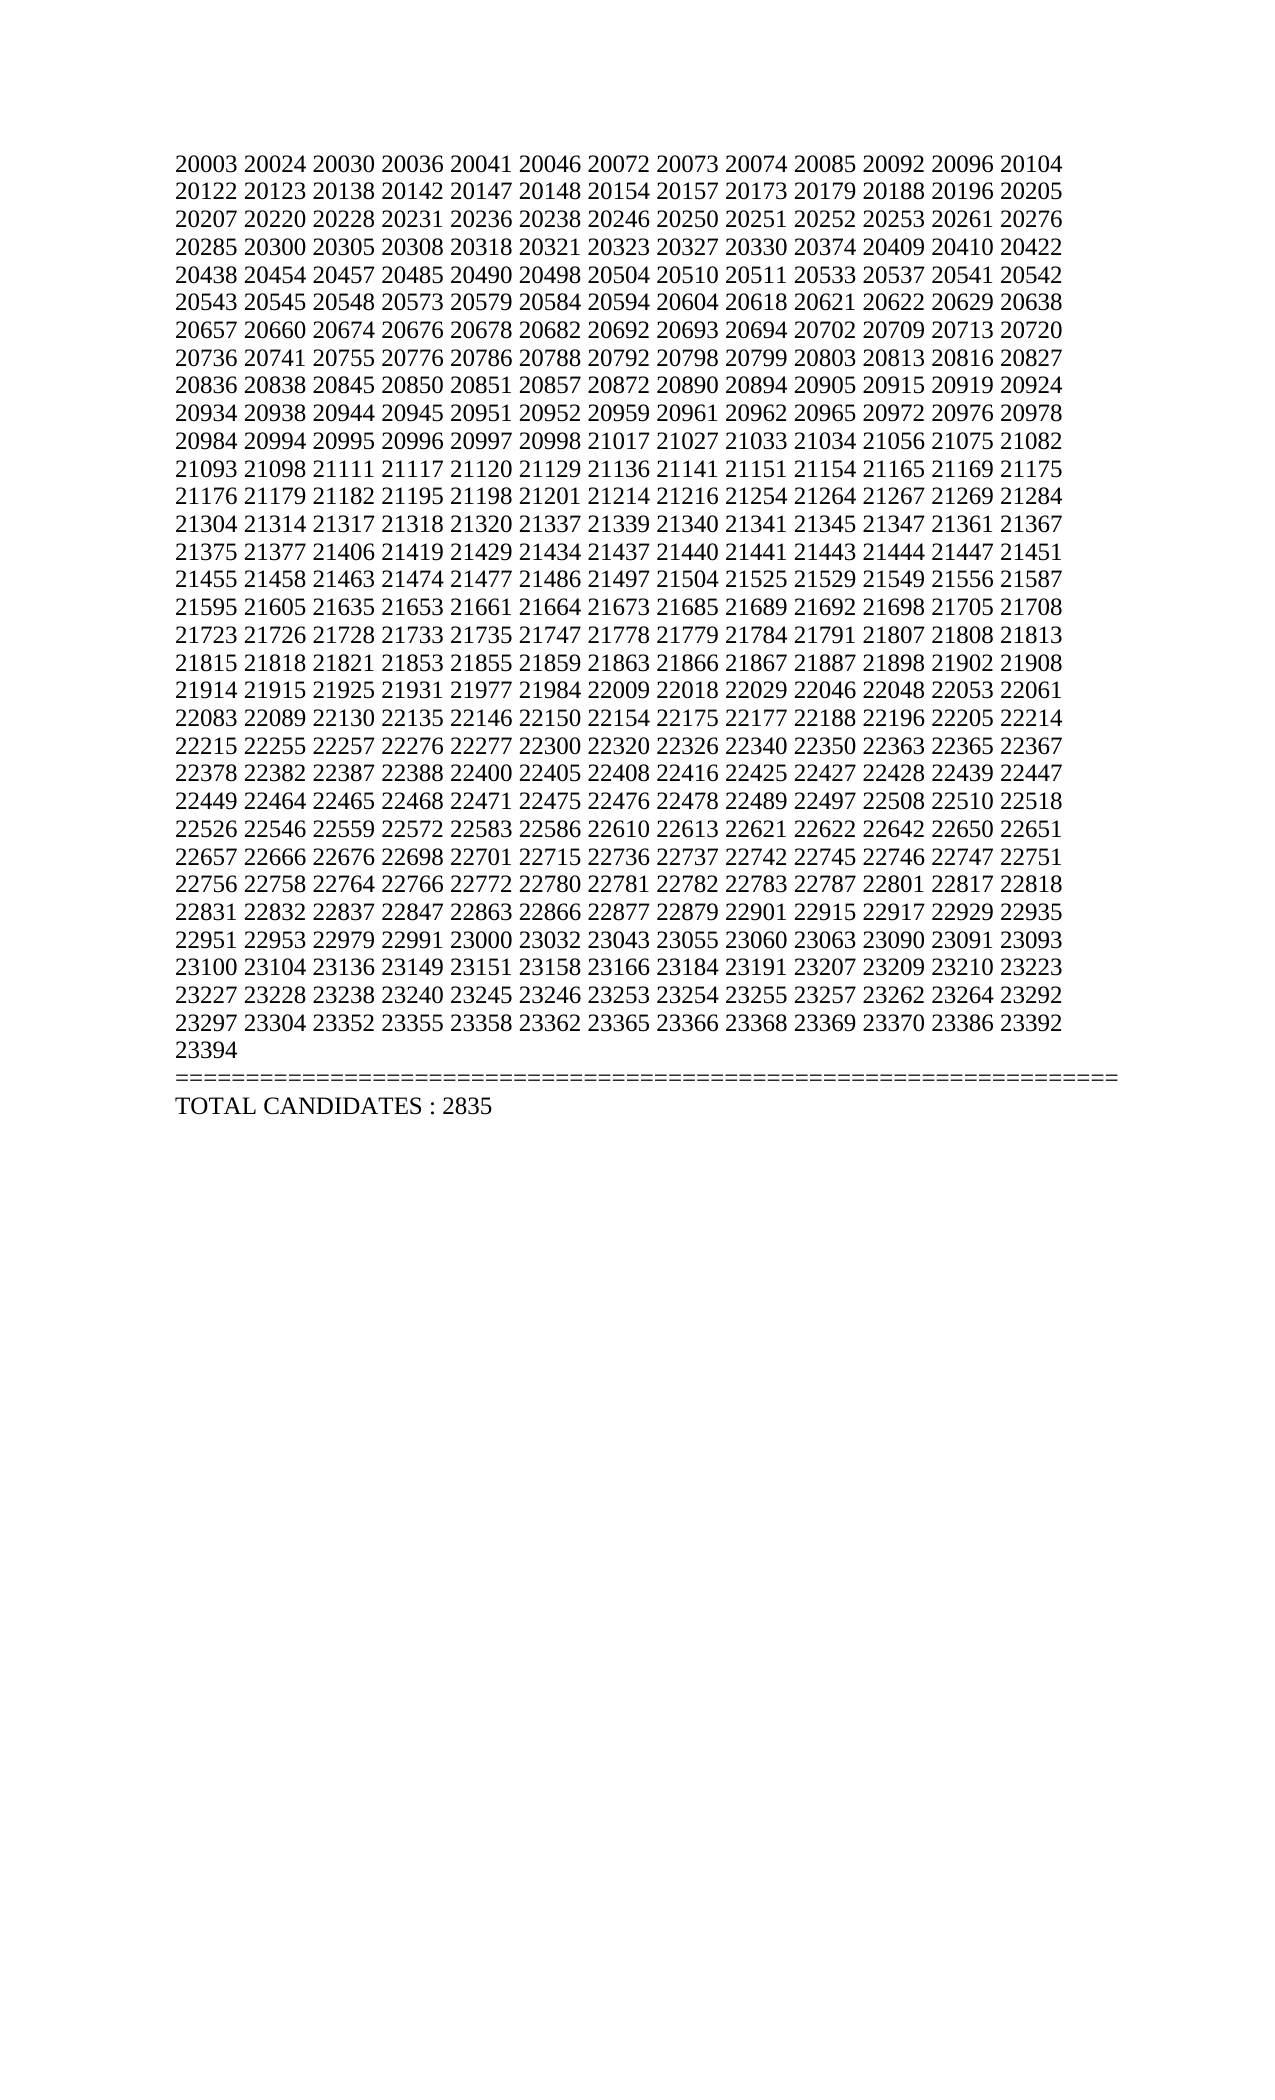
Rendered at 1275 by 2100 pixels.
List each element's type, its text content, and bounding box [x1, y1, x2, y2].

text 20003 20024 20030 20036 20041 20046 20072 20073 20074 20085 20092 20096 20104 [150, 150, 1125, 178]
text 20836 20838 20845 20850 20851 20857 20872 20890 20894 20905 20915 20919 20924 [150, 372, 1125, 399]
text 22831 22832 22837 22847 22863 22866 22877 22879 22901 22915 22917 22929 22935 [150, 898, 1125, 926]
text 20657 20660 20674 20676 20678 20682 20692 20693 20694 20702 20709 20713 20720 [150, 316, 1125, 344]
text 20207 20220 20228 20231 20236 20238 20246 20250 20251 20252 20253 20261 20276 [150, 205, 1125, 233]
text 21914 21915 21925 21931 21977 21984 22009 22018 22029 22046 22048 22053 22061 [150, 676, 1125, 704]
text 21375 21377 21406 21419 21429 21434 21437 21440 21441 21443 21444 21447 21451 [150, 538, 1125, 566]
text 21176 21179 21182 21195 21198 21201 21214 21216 21254 21264 21267 21269 21284 [150, 482, 1125, 510]
text 20934 20938 20944 20945 20951 20952 20959 20961 20962 20965 20972 20976 20978 [150, 399, 1125, 427]
text 22378 22382 22387 22388 22400 22405 22408 22416 22425 22427 22428 22439 22447 [150, 759, 1125, 787]
text 23227 23228 23238 23240 23245 23246 23253 23254 23255 23257 23262 23264 23292 [150, 981, 1125, 1009]
text 22951 22953 22979 22991 23000 23032 23043 23055 23060 23063 23090 23091 23093 [150, 926, 1125, 953]
text 23100 23104 23136 23149 23151 23158 23166 23184 23191 23207 23209 23210 23223 [150, 953, 1125, 981]
text 21723 21726 21728 21733 21735 21747 21778 21779 21784 21791 21807 21808 21813 [150, 621, 1125, 649]
text 22215 22255 22257 22276 22277 22300 22320 22326 22340 22350 22363 22365 22367 [150, 732, 1125, 759]
text 22756 22758 22764 22766 22772 22780 22781 22782 22783 22787 22801 22817 22818 [150, 870, 1125, 898]
text TOTAL CANDIDATES : 2835 [150, 1092, 1125, 1120]
text 21455 21458 21463 21474 21477 21486 21497 21504 21525 21529 21549 21556 21587 [150, 566, 1125, 593]
text 20285 20300 20305 20308 20318 20321 20323 20327 20330 20374 20409 20410 20422 [150, 233, 1125, 261]
text 20122 20123 20138 20142 20147 20148 20154 20157 20173 20179 20188 20196 20205 [150, 178, 1125, 205]
text 20984 20994 20995 20996 20997 20998 21017 21027 21033 21034 21056 21075 21082 [150, 427, 1125, 455]
text =================================================================== [150, 1064, 1125, 1092]
text 23297 23304 23352 23355 23358 23362 23365 23366 23368 23369 23370 23386 23392 [150, 1009, 1125, 1037]
text 20736 20741 20755 20776 20786 20788 20792 20798 20799 20803 20813 20816 20827 [150, 344, 1125, 372]
text 20438 20454 20457 20485 20490 20498 20504 20510 20511 20533 20537 20541 20542 [150, 261, 1125, 288]
text 21304 21314 21317 21318 21320 21337 21339 21340 21341 21345 21347 21361 21367 [150, 510, 1125, 538]
text 22083 22089 22130 22135 22146 22150 22154 22175 22177 22188 22196 22205 22214 [150, 704, 1125, 732]
text 22526 22546 22559 22572 22583 22586 22610 22613 22621 22622 22642 22650 22651 [150, 815, 1125, 843]
text 21595 21605 21635 21653 21661 21664 21673 21685 21689 21692 21698 21705 21708 [150, 593, 1125, 621]
text 21815 21818 21821 21853 21855 21859 21863 21866 21867 21887 21898 21902 21908 [150, 649, 1125, 676]
text 21093 21098 21111 21117 21120 21129 21136 21141 21151 21154 21165 21169 21175 [150, 455, 1125, 482]
text 20543 20545 20548 20573 20579 20584 20594 20604 20618 20621 20622 20629 20638 [150, 288, 1125, 316]
text 23394 [150, 1037, 1125, 1064]
text 22449 22464 22465 22468 22471 22475 22476 22478 22489 22497 22508 22510 22518 [150, 787, 1125, 815]
text 22657 22666 22676 22698 22701 22715 22736 22737 22742 22745 22746 22747 22751 [150, 843, 1125, 870]
